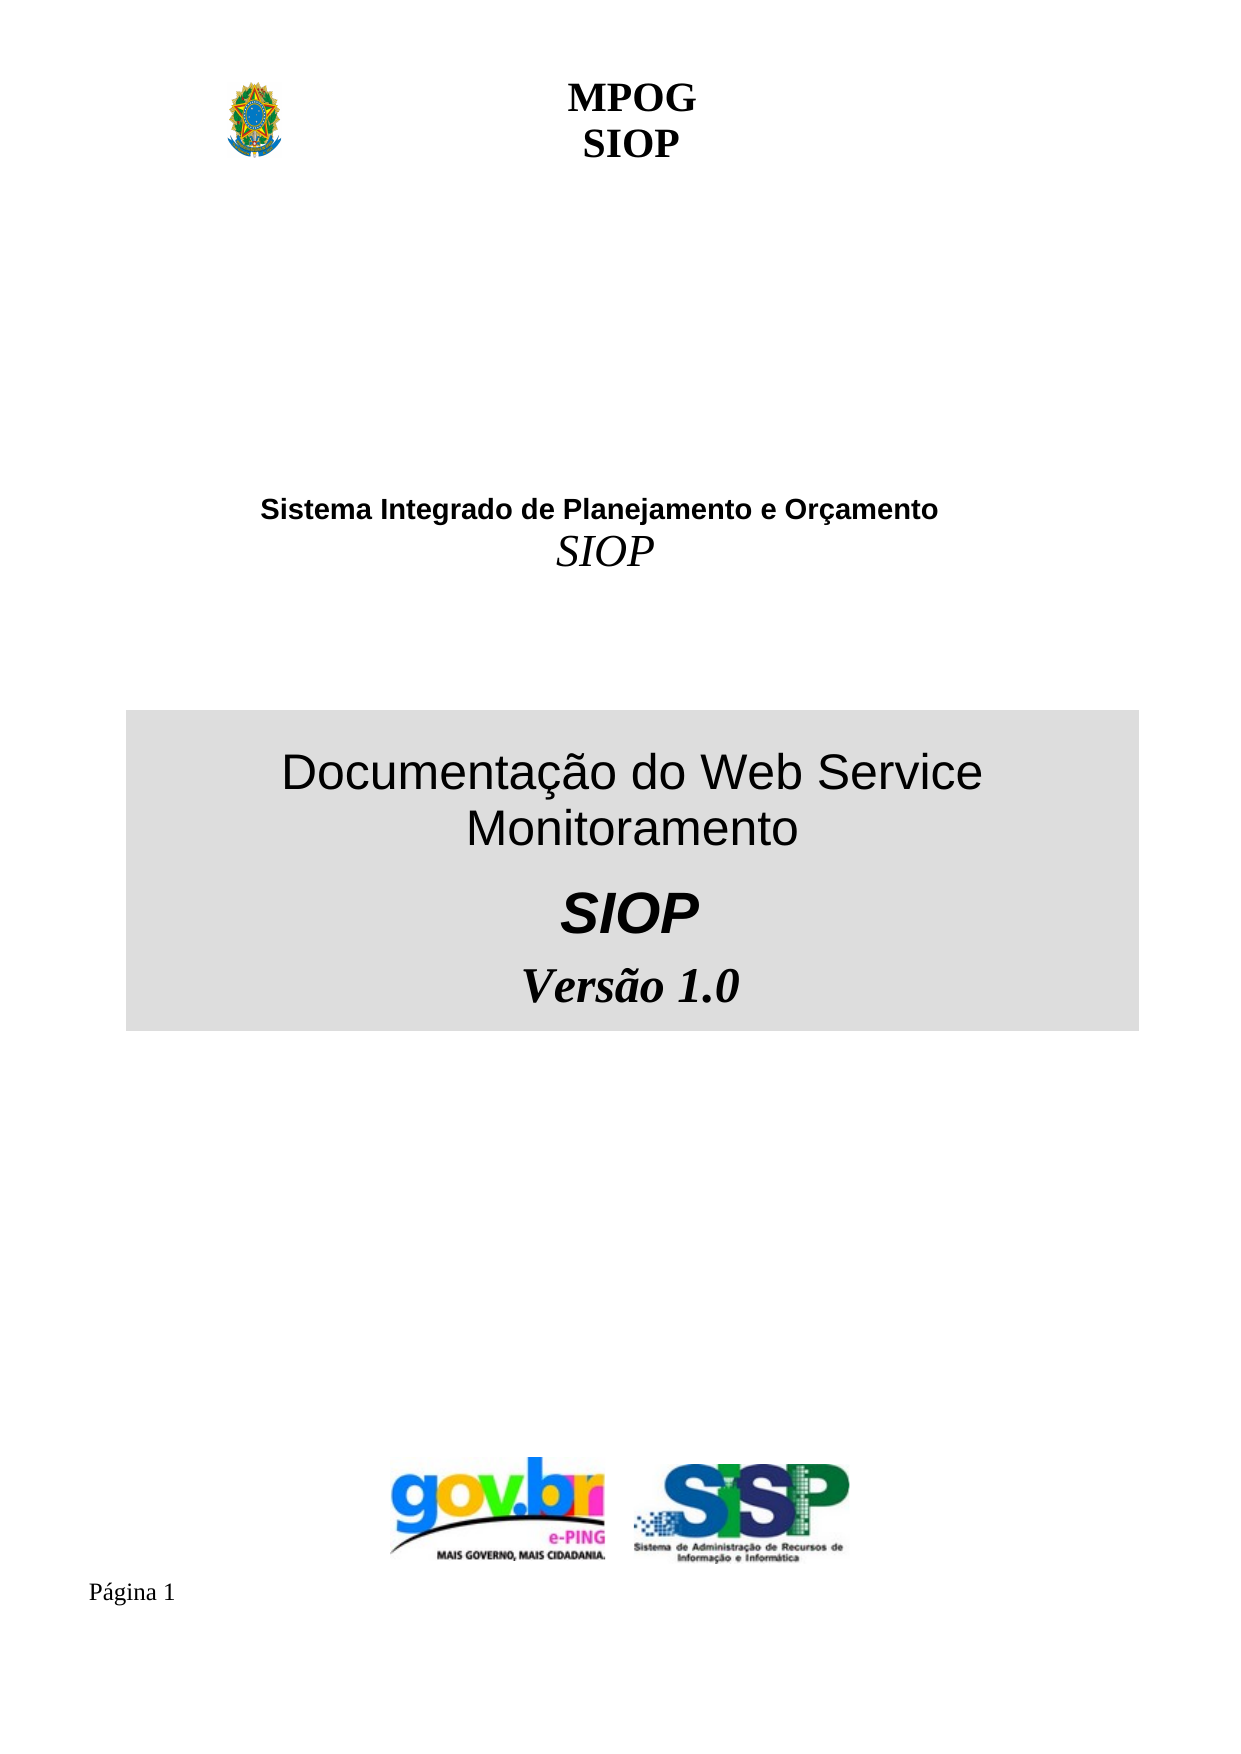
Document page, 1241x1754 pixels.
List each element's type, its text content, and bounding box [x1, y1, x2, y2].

title Documentação do Web Service Monitoramento [143, 744, 1122, 856]
subtitle Versão 1.0 [143, 958, 1122, 1014]
picture [633, 1464, 850, 1564]
title SIOP [143, 881, 1122, 946]
text Sistema Integrado de Planejamento e Orçamento [162, 493, 1054, 526]
text SIOP [162, 526, 1054, 577]
picture [390, 1457, 605, 1561]
picture [227, 82, 282, 158]
